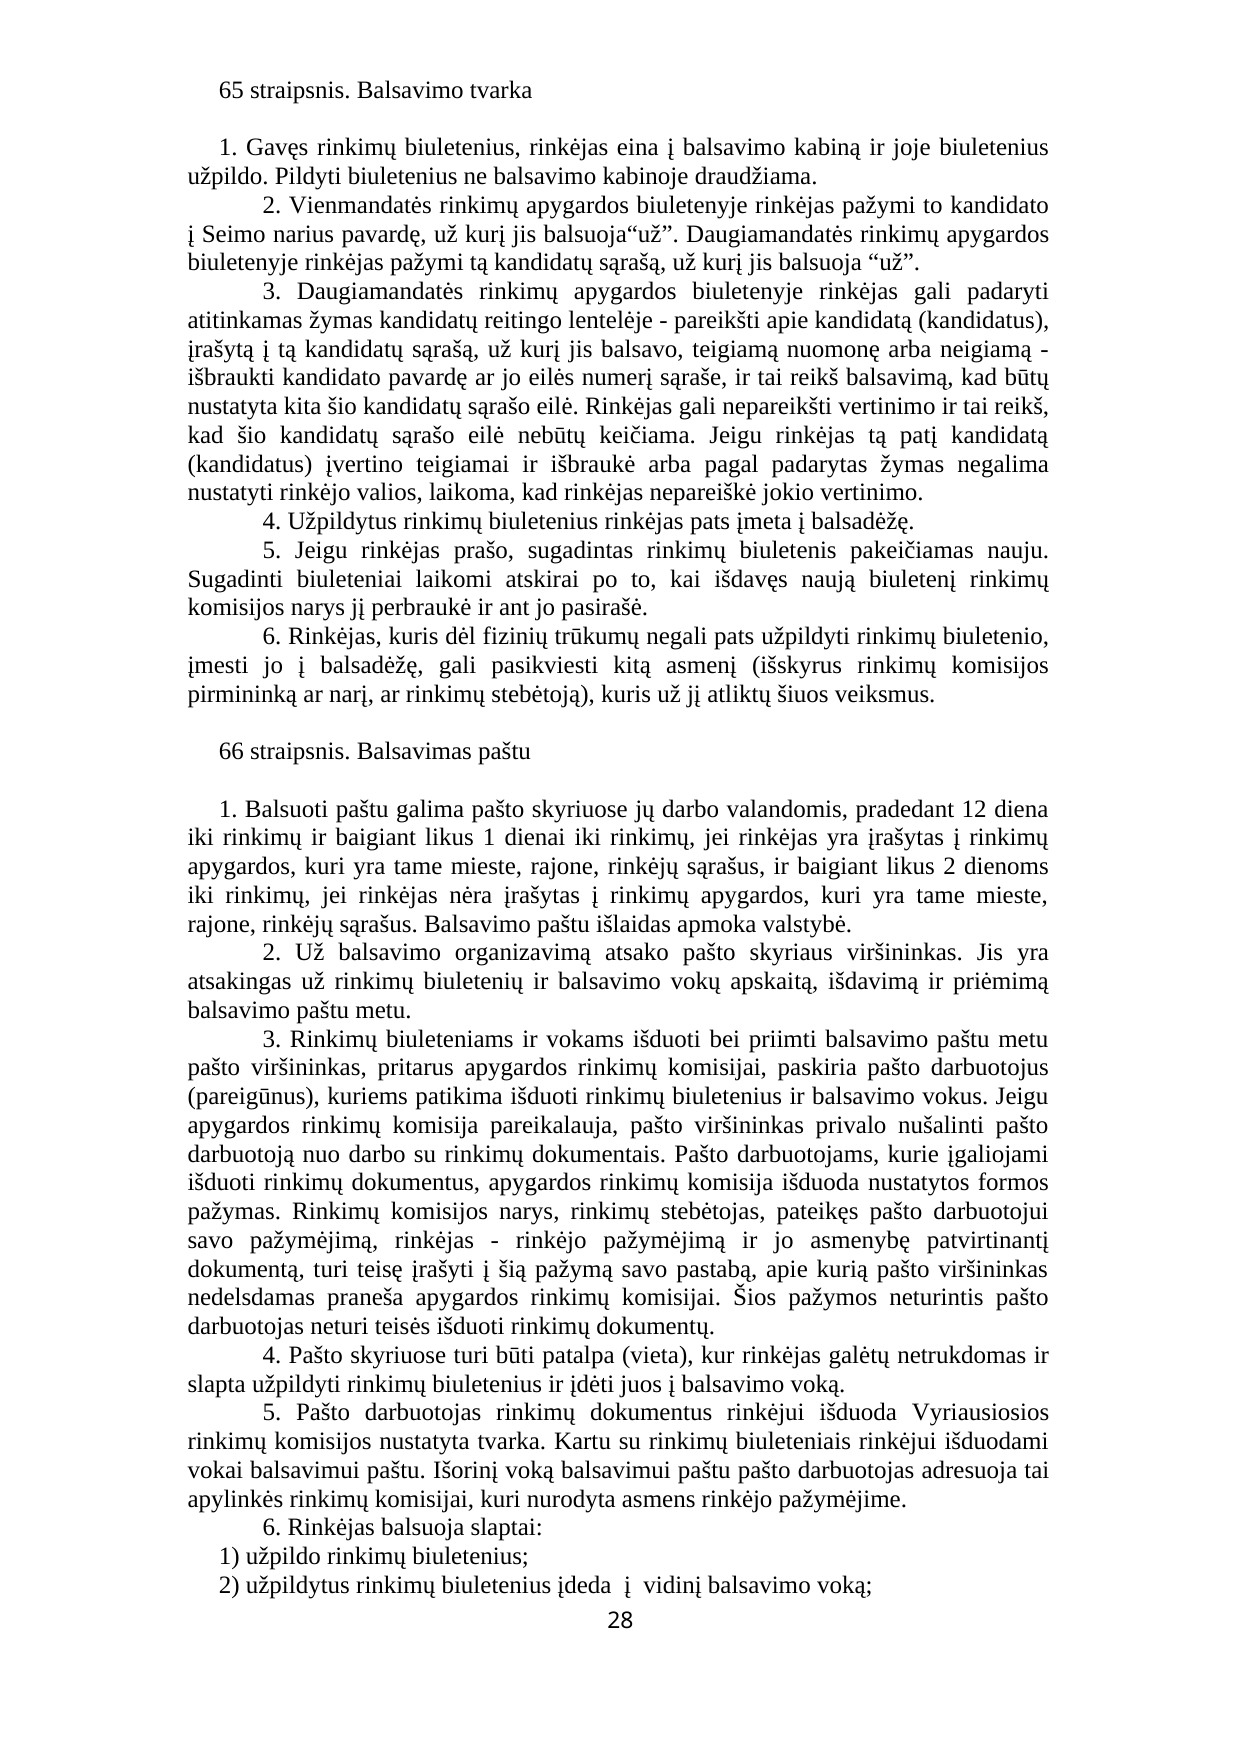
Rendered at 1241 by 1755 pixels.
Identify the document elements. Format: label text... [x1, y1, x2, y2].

text 6. Rinkėjas balsuoja slaptai: [187, 1512, 1050, 1541]
text 3. Daugiamandatės rinkimų apygardos biuletenyje rinkėjas gali padaryti atitinkamas žymas kandidatų reitingo lentelėje - pareikšti apie kandidatą (kandidatus), įrašytą į tą kandidatų sąrašą, už kurį jis balsavo, teigiamą nuomonę arba neigiamą - išbraukti kandidato pavardę ar jo eilės numerį sąraše, ir tai reikš balsavimą, kad būtų nustatyta kita šio kandidatų sąrašo eilė. Rinkėjas gali nepareikšti vertinimo ir tai reikš, kad šio kandidatų sąrašo eilė nebūtų keičiama. Jeigu rinkėjas tą patį kandidatą (kandidatus) įvertino teigiamai ir išbraukė arba pagal padarytas žymas negalima nustatyti rinkėjo valios, laikoma, kad rinkėjas nepareiškė jokio vertinimo. [187, 276, 1050, 506]
text 5. Jeigu rinkėjas prašo, sugadintas rinkimų biuletenis pakeičiamas nauju. Sugadinti biuleteniai laikomi atskirai po to, kai išdavęs naują biuletenį rinkimų komisijos narys jį perbraukė ir ant jo pasirašė. [187, 535, 1050, 621]
text 1. Gavęs rinkimų biuletenius, rinkėjas eina į balsavimo kabiną ir joje biuletenius užpildo. Pildyti biuletenius ne balsavimo kabinoje draudžiama. [187, 132, 1050, 190]
text 66 straipsnis. Balsavimas paštu [187, 736, 1050, 765]
text 2) užpildytus rinkimų biuletenius įdeda į vidinį balsavimo voką; [187, 1570, 1050, 1599]
text 2. Už balsavimo organizavimą atsako pašto skyriaus viršininkas. Jis yra atsakingas už rinkimų biuletenių ir balsavimo vokų apskaitą, išdavimą ir priėmimą balsavimo paštu metu. [187, 937, 1050, 1024]
text 5. Pašto darbuotojas rinkimų dokumentus rinkėjui išduoda Vyriausiosios rinkimų komisijos nustatyta tvarka. Kartu su rinkimų biuleteniais rinkėjui išduodami vokai balsavimui paštu. Išorinį voką balsavimui paštu pašto darbuotojas adresuoja tai apylinkės rinkimų komisijai, kuri nurodyta asmens rinkėjo pažymėjime. [187, 1397, 1050, 1512]
text 4. Užpildytus rinkimų biuletenius rinkėjas pats įmeta į balsadėžę. [187, 506, 1050, 535]
text 6. Rinkėjas, kuris dėl fizinių trūkumų negali pats užpildyti rinkimų biuletenio, įmesti jo į balsadėžę, gali pasikviesti kitą asmenį (išskyrus rinkimų komisijos pirmininką ar narį, ar rinkimų stebėtoją), kuris už jį atliktų šiuos veiksmus. [187, 621, 1050, 707]
text 65 straipsnis. Balsavimo tvarka [187, 75, 1050, 104]
text 4. Pašto skyriuose turi būti patalpa (vieta), kur rinkėjas galėtų netrukdomas ir slapta užpildyti rinkimų biuletenius ir įdėti juos į balsavimo voką. [187, 1340, 1050, 1397]
text 1) užpildo rinkimų biuletenius; [187, 1541, 1050, 1570]
text 2. Vienmandatės rinkimų apygardos biuletenyje rinkėjas pažymi to kandidato į Seimo narius pavardę, už kurį jis balsuoja“už”. Daugiamandatės rinkimų apygardos biuletenyje rinkėjas pažymi tą kandidatų sąrašą, už kurį jis balsuoja “už”. [187, 190, 1050, 276]
text 3. Rinkimų biuleteniams ir vokams išduoti bei priimti balsavimo paštu metu pašto viršininkas, pritarus apygardos rinkimų komisijai, paskiria pašto darbuotojus (pareigūnus), kuriems patikima išduoti rinkimų biuletenius ir balsavimo vokus. Jeigu apygardos rinkimų komisija pareikalauja, pašto viršininkas privalo nušalinti pašto darbuotoją nuo darbo su rinkimų dokumentais. Pašto darbuotojams, kurie įgaliojami išduoti rinkimų dokumentus, apygardos rinkimų komisija išduoda nustatytos formos pažymas. Rinkimų komisijos narys, rinkimų stebėtojas, pateikęs pašto darbuotojui savo pažymėjimą, rinkėjas - rinkėjo pažymėjimą ir jo asmenybę patvirtinantį dokumentą, turi teisę įrašyti į šią pažymą savo pastabą, apie kurią pašto viršininkas nedelsdamas praneša apygardos rinkimų komisijai. Šios pažymos neturintis pašto darbuotojas neturi teisės išduoti rinkimų dokumentų. [187, 1024, 1050, 1340]
text 1. Balsuoti paštu galima pašto skyriuose jų darbo valandomis, pradedant 12 diena iki rinkimų ir baigiant likus 1 dienai iki rinkimų, jei rinkėjas yra įrašytas į rinkimų apygardos, kuri yra tame mieste, rajone, rinkėjų sąrašus, ir baigiant likus 2 dienoms iki rinkimų, jei rinkėjas nėra įrašytas į rinkimų apygardos, kuri yra tame mieste, rajone, rinkėjų sąrašus. Balsavimo paštu išlaidas apmoka valstybė. [187, 794, 1050, 937]
